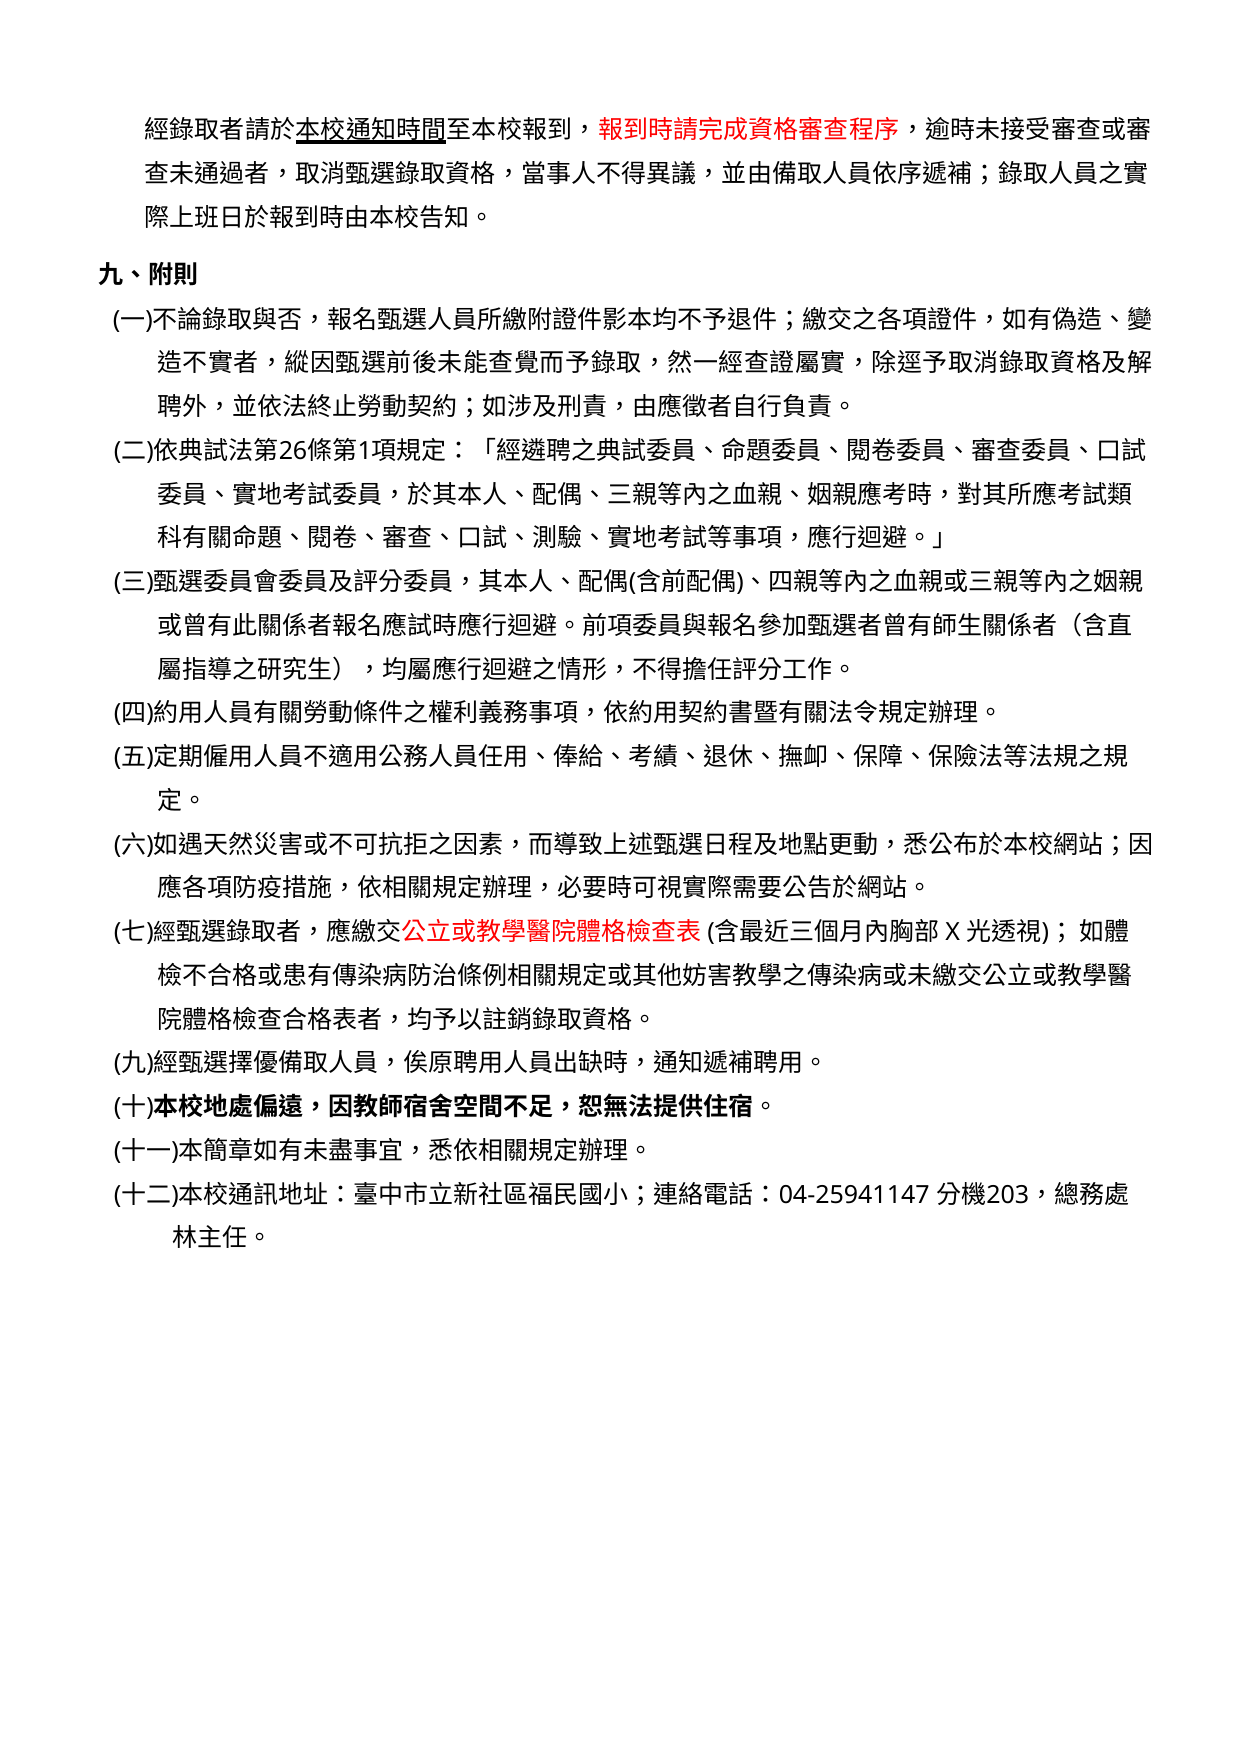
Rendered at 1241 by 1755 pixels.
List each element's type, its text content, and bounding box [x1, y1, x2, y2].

text (十)本校地處偏遠，因教師宿舍空間不足，恕無法提供住宿。 [113, 1081, 1149, 1124]
text (五)定期僱用人員不適用公務人員任用、俸給、考績、退休、撫卹、保障、保險法等法規之規定。 [113, 731, 1152, 818]
text (十二)本校通訊地址：臺中市立新社區福民國小；連絡電話：04-25941147 分機203，總務處林主任。 [113, 1168, 1152, 1256]
text (七)經甄選錄取者，應繳交公立或教學醫院體格檢查表 (含最近三個月內胸部 X 光透視)； 如體檢不合格或患有傳染病防治條例相關規定或其他妨害教學之傳染病或未繳交公立或教學醫院體格檢查合格表者，均予以註銷錄取資格。 [113, 906, 1149, 1037]
text 經錄取者請於本校通知時間至本校報到，報到時請完成資格審查程序，逾時未接受審查或審查未通過者，取消甄選錄取資格，當事人不得異議，並由備取人員依序遞補；錄取人員之實際上班日於報到時由本校告知。 [144, 103, 1152, 235]
text (二)依典試法第26條第1項規定：「經遴聘之典試委員、命題委員、閱卷委員、審查委員、口試委員、實地考試委員，於其本人、配偶、三親等內之血親、姻親應考時，對其所應考試類科有關命題、閱卷、審查、口試、測驗、實地考試等事項，應行迴避。」 [113, 424, 1152, 556]
text (六)如遇天然災害或不可抗拒之因素，而導致上述甄選日程及地點更動，悉公布於本校網站；因應各項防疫措施，依相關規定辦理，必要時可視實際需要公告於網站。 [113, 818, 1171, 906]
text (三)甄選委員會委員及評分委員，其本人、配偶(含前配偶)、四親等內之血親或三親等內之姻親或曾有此關係者報名應試時應行迴避。前項委員與報名參加甄選者曾有師生關係者（含直屬指導之研究生），均屬應行迴避之情形，不得擔任評分工作。 [113, 556, 1152, 687]
text (一)不論錄取與否，報名甄選人員所繳附證件影本均不予退件；繳交之各項證件，如有偽造、變造不實者，縱因甄選前後未能查覺而予錄取，然一經查證屬實，除逕予取消錄取資格及解聘外，並依法終止勞動契約；如涉及刑責，由應徵者自行負責。 [113, 293, 1155, 424]
text (四)約用人員有關勞動條件之權利義務事項，依約用契約書暨有關法令規定辦理。 [113, 687, 1128, 731]
text 九、附則 [98, 247, 1152, 293]
text (九)經甄選擇優備取人員，俟原聘用人員出缺時，通知遞補聘用。 [113, 1037, 1149, 1081]
text (十一)本簡章如有未盡事宜，悉依相關規定辦理。 [113, 1124, 1149, 1168]
